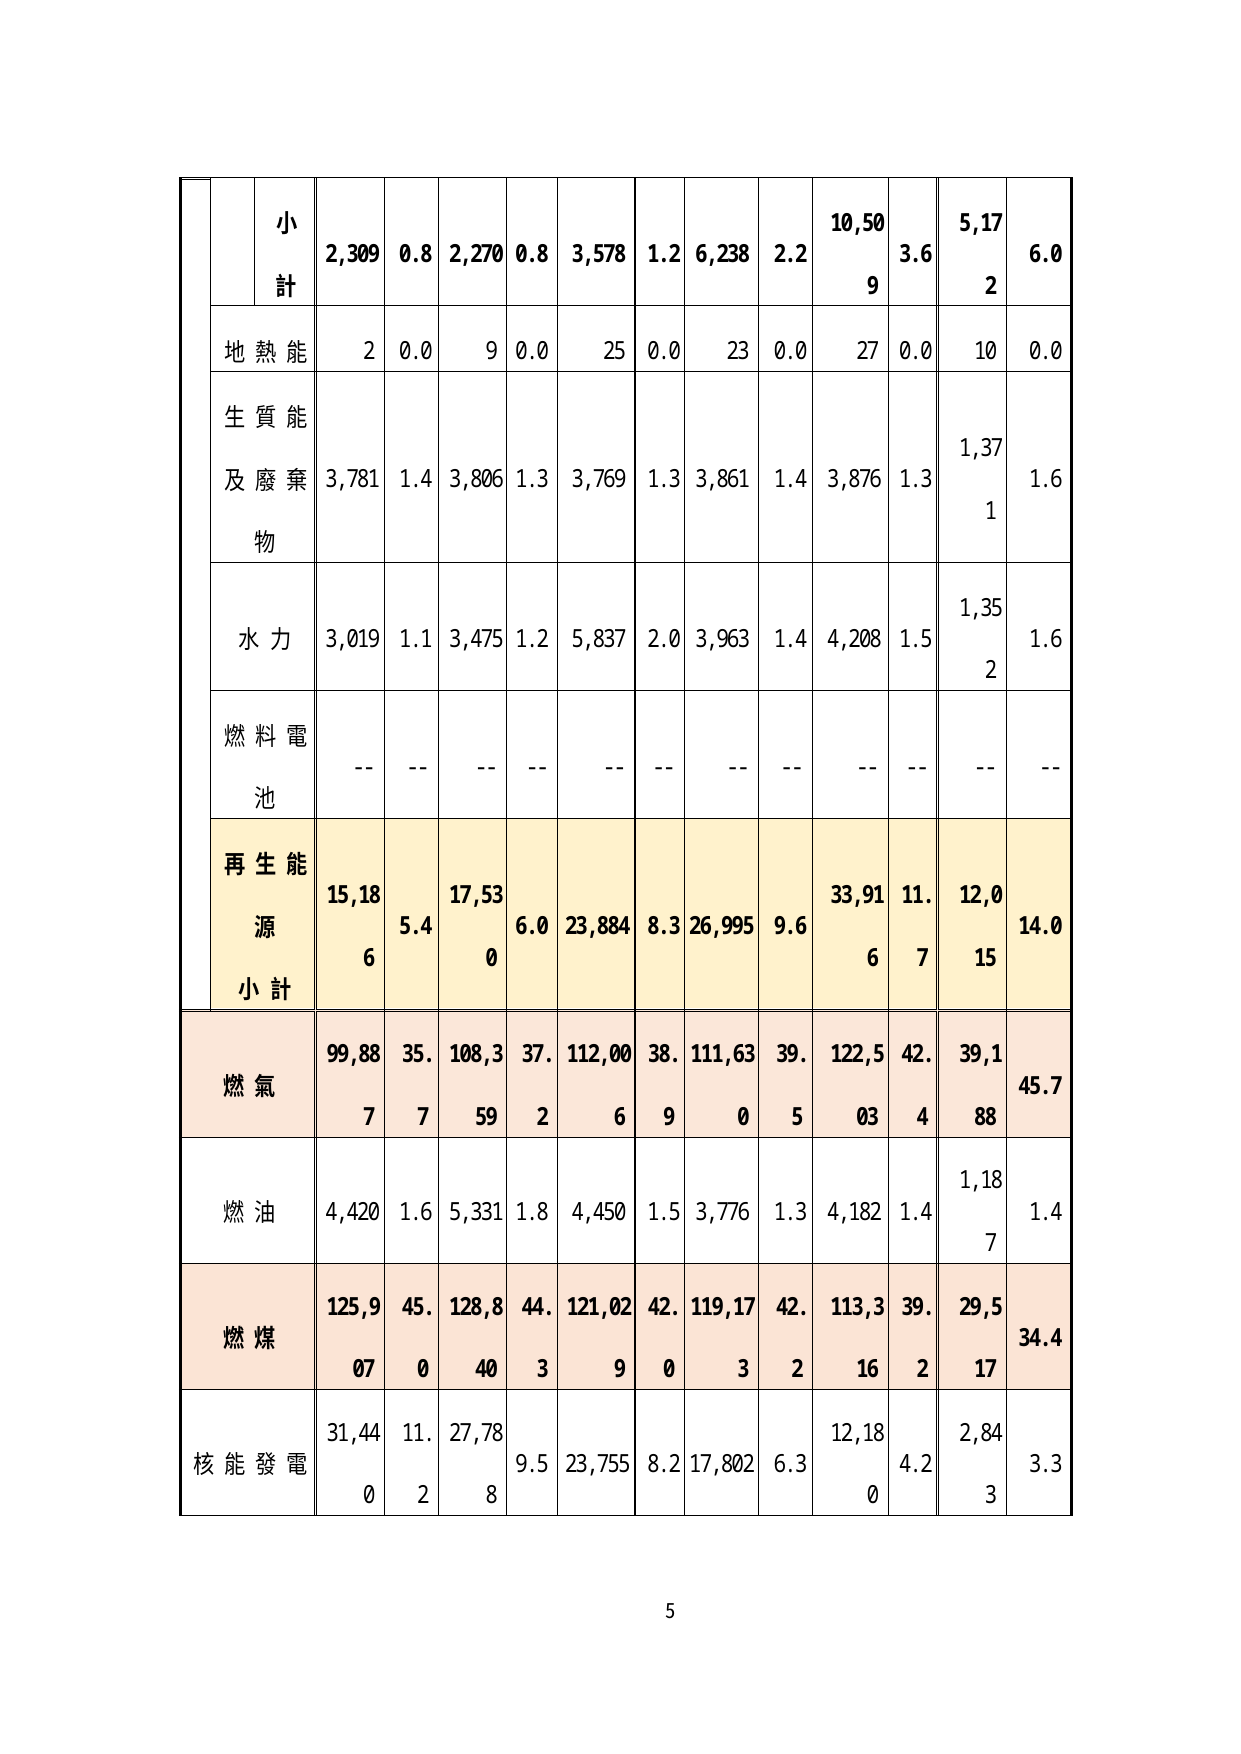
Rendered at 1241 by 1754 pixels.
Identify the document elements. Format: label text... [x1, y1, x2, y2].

table_cell 33,916 [813, 819, 888, 1008]
table_cell -- [685, 691, 758, 818]
table_cell 5,331 [439, 1138, 506, 1263]
table_cell 1.3 [507, 372, 557, 562]
table_cell 27,788 [439, 1390, 506, 1515]
table_cell 0.0 [507, 306, 557, 371]
table_cell 燃煤 [182, 1264, 314, 1389]
table_cell 1.6 [1007, 372, 1070, 562]
table_cell 5,837 [558, 563, 634, 690]
table_cell -- [1007, 691, 1070, 818]
table_cell 15,186 [317, 819, 384, 1008]
table_cell 4,208 [813, 563, 888, 690]
table_cell -- [558, 691, 634, 818]
table_cell 23 [685, 306, 758, 371]
table_cell 99,887 [317, 1012, 384, 1137]
table_cell 3,578 [558, 178, 634, 305]
table_cell 核能發電 [182, 1390, 314, 1515]
table_cell 108,359 [439, 1012, 506, 1137]
table_cell 111,630 [685, 1012, 758, 1137]
table_cell 1.4 [759, 372, 812, 562]
table_cell 23,884 [558, 819, 634, 1008]
table_cell 3,963 [685, 563, 758, 690]
table_cell 2.0 [636, 563, 684, 690]
table_cell -- [317, 691, 384, 818]
table_cell 燃油 [182, 1138, 314, 1263]
table_cell 31,440 [317, 1390, 384, 1515]
table_cell 12,015 [939, 819, 1006, 1008]
table_cell -- [385, 691, 438, 818]
table_cell 0.0 [889, 306, 936, 371]
table_cell 113,316 [813, 1264, 888, 1389]
table_cell 1.4 [889, 1138, 936, 1263]
table_cell 0.0 [759, 306, 812, 371]
table_cell 1.2 [507, 563, 557, 690]
table_cell 生質能 及廢棄物 [211, 372, 314, 562]
table_cell 1.3 [759, 1138, 812, 1263]
table_cell 1.4 [759, 563, 812, 690]
table_cell 0.8 [385, 178, 438, 305]
table_cell 1.2 [636, 178, 684, 305]
table_cell 3,781 [317, 372, 384, 562]
table_cell 0.0 [1007, 306, 1070, 371]
table_cell 2.2 [759, 178, 812, 305]
table_cell 1,371 [939, 372, 1006, 562]
table_cell 6,238 [685, 178, 758, 305]
table_cell 11.2 [385, 1390, 438, 1515]
table_cell 3,776 [685, 1138, 758, 1263]
table_cell 39.2 [889, 1264, 936, 1389]
table_cell 4,450 [558, 1138, 634, 1263]
table_cell 17,802 [685, 1390, 758, 1515]
table_cell 42.4 [889, 1012, 936, 1137]
table_cell 1,352 [939, 563, 1006, 690]
table_cell 14.0 [1007, 819, 1070, 1008]
table_cell 3,876 [813, 372, 888, 562]
table_cell 4.2 [889, 1390, 936, 1515]
table_cell 1.8 [507, 1138, 557, 1263]
table_cell 燃料電池 [211, 691, 314, 818]
table_cell 1.4 [385, 372, 438, 562]
table_cell 112,006 [558, 1012, 634, 1137]
table_cell 11.7 [889, 819, 936, 1008]
table_cell 水力 [211, 563, 314, 690]
table_cell 45.7 [1007, 1012, 1070, 1137]
table_cell -- [813, 691, 888, 818]
table_cell 3,806 [439, 372, 506, 562]
table_cell 45.0 [385, 1264, 438, 1389]
table_cell 3.6 [889, 178, 936, 305]
table_cell 125,907 [317, 1264, 384, 1389]
table_cell 2,843 [939, 1390, 1006, 1515]
table_cell 12,180 [813, 1390, 888, 1515]
table_cell 5,172 [939, 178, 1006, 305]
table_cell 128,840 [439, 1264, 506, 1389]
table_cell 10 [939, 306, 1006, 371]
table_cell 3,769 [558, 372, 634, 562]
table_cell 122,503 [813, 1012, 888, 1137]
table_cell 119,173 [685, 1264, 758, 1389]
table_cell 37.2 [507, 1012, 557, 1137]
table_cell 1.3 [636, 372, 684, 562]
table_cell 39,188 [939, 1012, 1006, 1137]
table_cell -- [889, 691, 936, 818]
table_cell 再 生 能 源 [182, 180, 210, 1008]
table_cell 1.4 [1007, 1138, 1070, 1263]
table_cell 1.6 [385, 1138, 438, 1263]
table_cell 3,861 [685, 372, 758, 562]
table_cell 6.3 [759, 1390, 812, 1515]
table_cell 4,420 [317, 1138, 384, 1263]
table_cell 34.4 [1007, 1264, 1070, 1389]
table_cell 風力 [211, 178, 254, 305]
table_cell 燃氣 [182, 1012, 314, 1137]
table_cell 0.0 [385, 306, 438, 371]
table_cell 23,755 [558, 1390, 634, 1515]
table_cell 1.5 [636, 1138, 684, 1263]
table_cell 9.6 [759, 819, 812, 1008]
table_cell -- [439, 691, 506, 818]
table_cell 9 [439, 306, 506, 371]
table_cell 42.0 [636, 1264, 684, 1389]
table_cell 1.3 [889, 372, 936, 562]
table_cell 5.4 [385, 819, 438, 1008]
table_cell -- [939, 691, 1006, 818]
table_cell 27 [813, 306, 888, 371]
table_cell 3,475 [439, 563, 506, 690]
table_cell 8.2 [636, 1390, 684, 1515]
table_cell 9.5 [507, 1390, 557, 1515]
table_cell 1.6 [1007, 563, 1070, 690]
table_cell 26,995 [685, 819, 758, 1008]
table_cell 2,309 [317, 178, 384, 305]
table_cell 44.3 [507, 1264, 557, 1389]
table_cell 再生能源 小計 [211, 819, 314, 1008]
table_cell 29,517 [939, 1264, 1006, 1389]
table_cell 39.5 [759, 1012, 812, 1137]
table_cell 2 [317, 306, 384, 371]
table_cell 25 [558, 306, 634, 371]
table_cell 8.3 [636, 819, 684, 1008]
table_cell 38.9 [636, 1012, 684, 1137]
table_cell 2,270 [439, 178, 506, 305]
table_cell 3,019 [317, 563, 384, 690]
table_cell 6.0 [507, 819, 557, 1008]
table_cell 地熱能 [211, 306, 314, 371]
table_cell 121,029 [558, 1264, 634, 1389]
table_cell 10,509 [813, 178, 888, 305]
table_cell 35.7 [385, 1012, 438, 1137]
table_cell 4,182 [813, 1138, 888, 1263]
table_cell -- [759, 691, 812, 818]
table_cell 0.0 [636, 306, 684, 371]
table_cell 42.2 [759, 1264, 812, 1389]
table_cell 1,187 [939, 1138, 1006, 1263]
table_cell 1.1 [385, 563, 438, 690]
table_cell 1.5 [889, 563, 936, 690]
table_cell 6.0 [1007, 178, 1070, 305]
table_cell 0.8 [507, 178, 557, 305]
table_cell 3.3 [1007, 1390, 1070, 1515]
table_cell 小計 [255, 178, 314, 305]
table_cell -- [636, 691, 684, 818]
table_cell 17,530 [439, 819, 506, 1008]
table_cell -- [507, 691, 557, 818]
